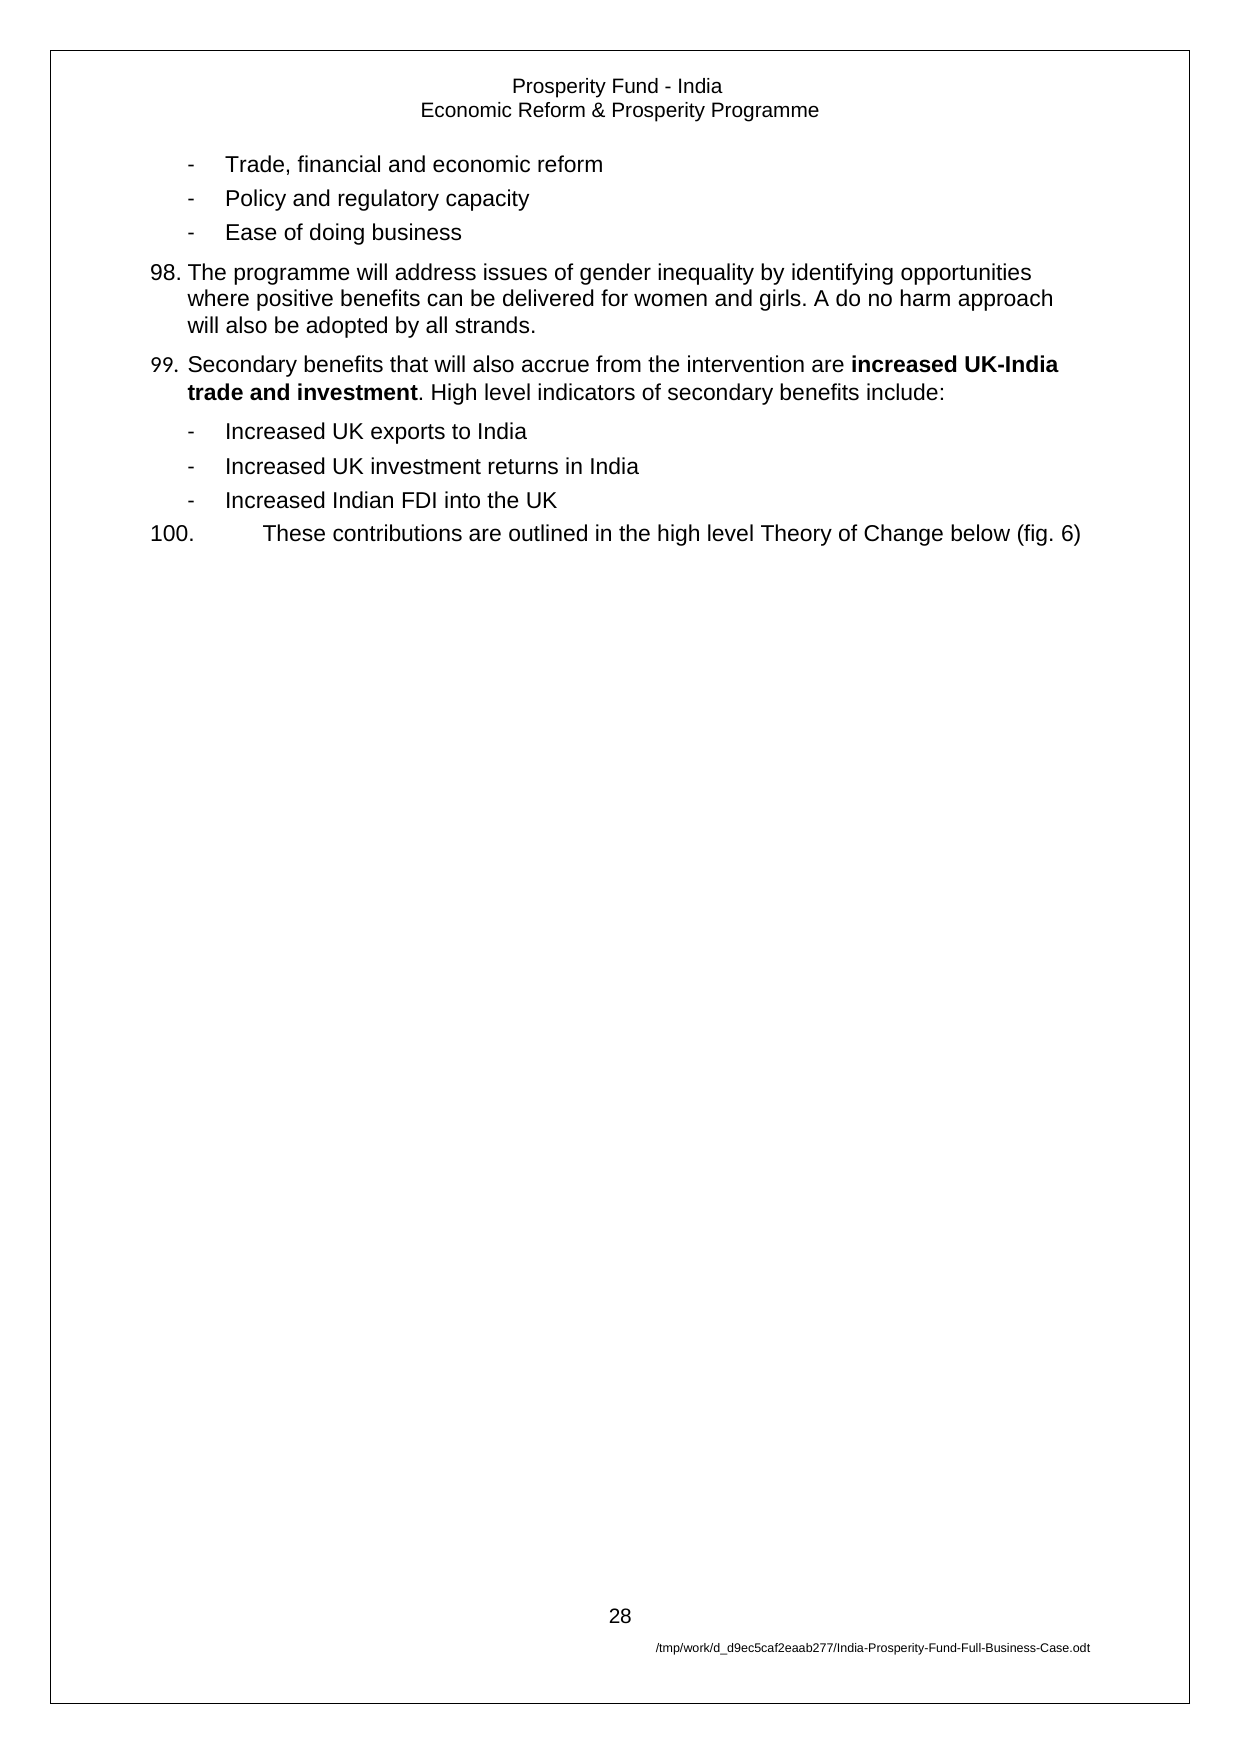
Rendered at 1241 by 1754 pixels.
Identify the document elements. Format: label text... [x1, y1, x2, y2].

list Trade, financial and economic reform [187, 150, 1090, 178]
list Policy and regulatory capacity [187, 184, 1090, 212]
list Increased Indian FDI into the UK [187, 486, 1090, 514]
list Ease of doing business [187, 218, 1090, 247]
list The programme will address issues of gender inequality by identifying opportunities where positive benefits can be delivered for women and girls. A do no harm approach will also be adopted by all strands. [150, 259, 1090, 338]
list Increased UK investment returns in India [187, 452, 1090, 480]
list Secondary benefits that will also accrue from the intervention are increased UK-India trade and investment. High level indicators of secondary benefits include: [150, 351, 1090, 405]
list These contributions are outlined in the high level Theory of Change below (fig. 6) [150, 520, 1090, 547]
list Increased UK exports to India [187, 417, 1090, 446]
